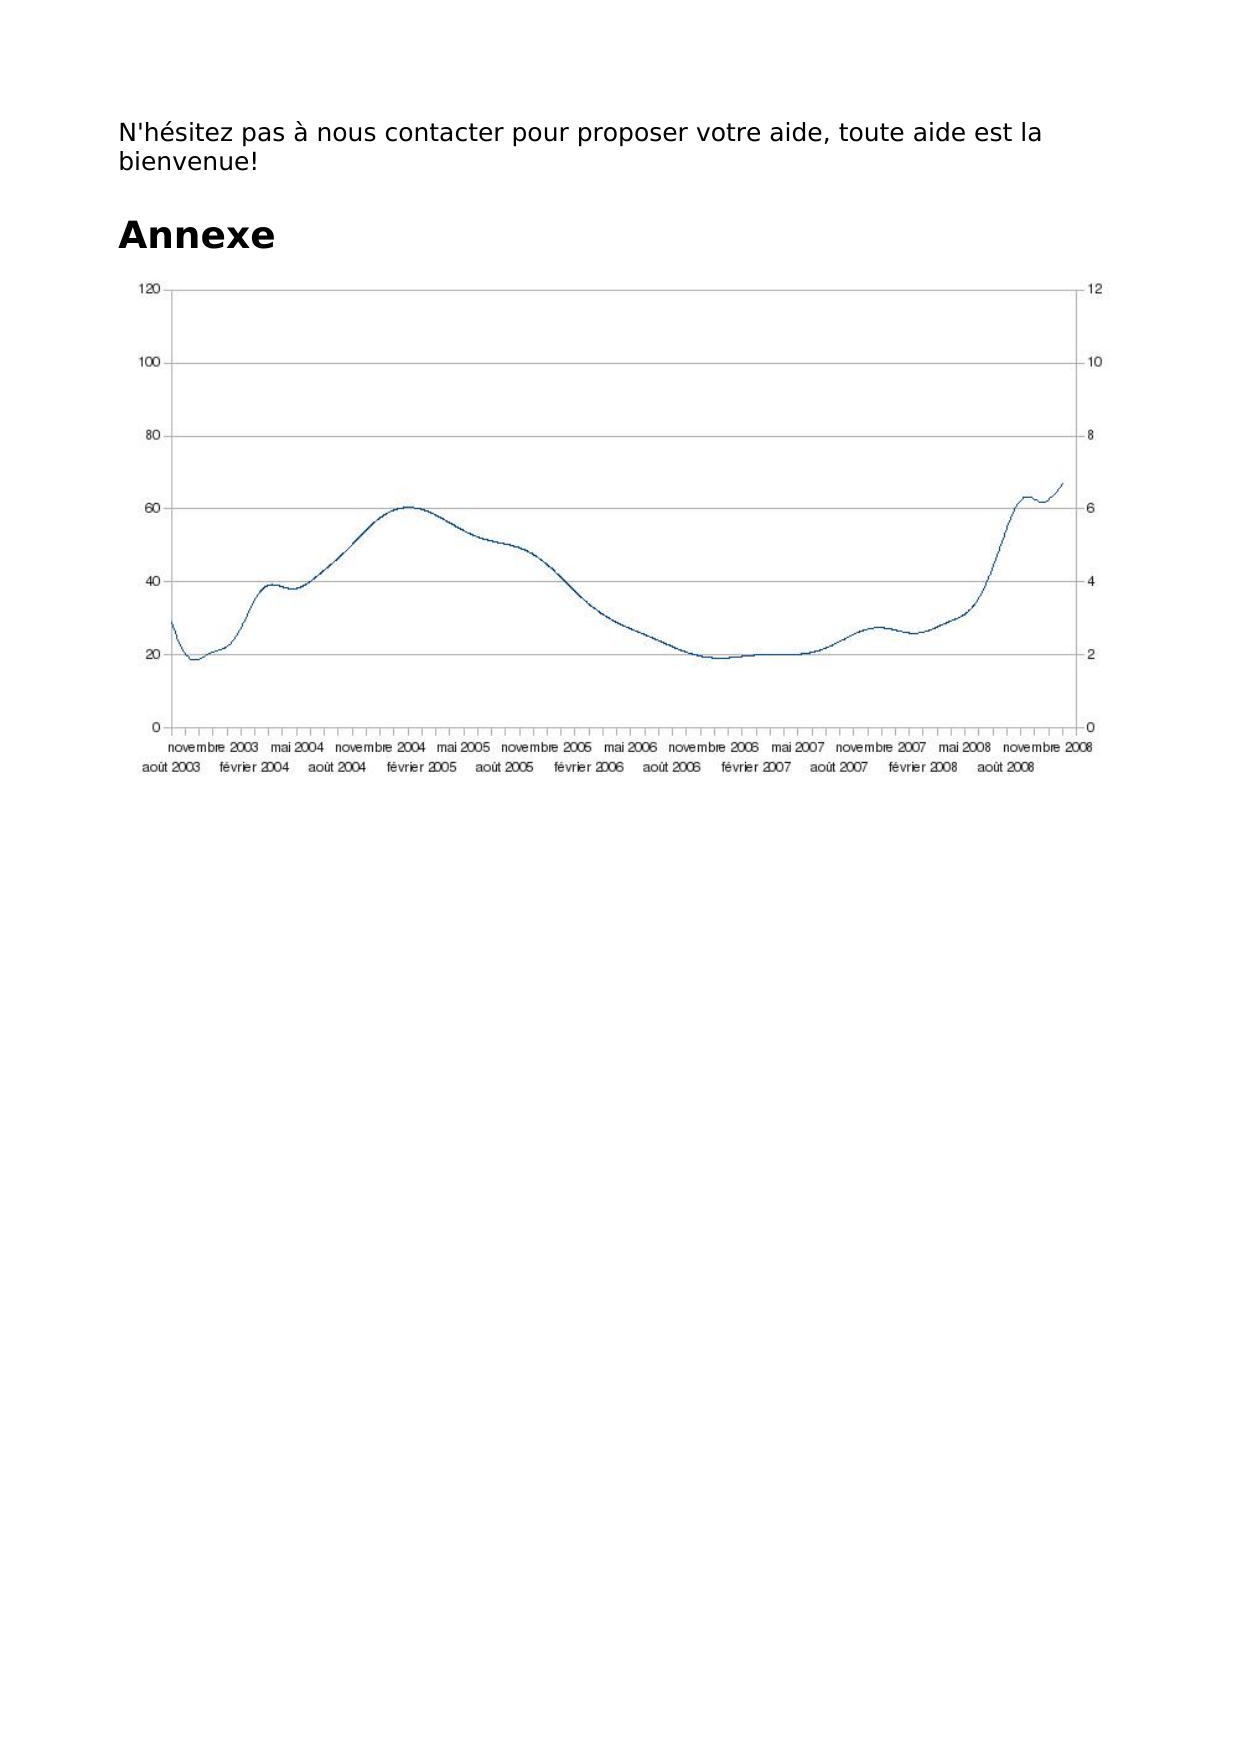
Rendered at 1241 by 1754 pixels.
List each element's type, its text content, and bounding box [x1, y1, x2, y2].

subtitle Annexe [118, 214, 1122, 258]
text N'hésitez pas à nous contacter pour proposer votre aide, toute aide est la bienvenue! [118, 118, 1122, 176]
picture [118, 270, 1123, 788]
